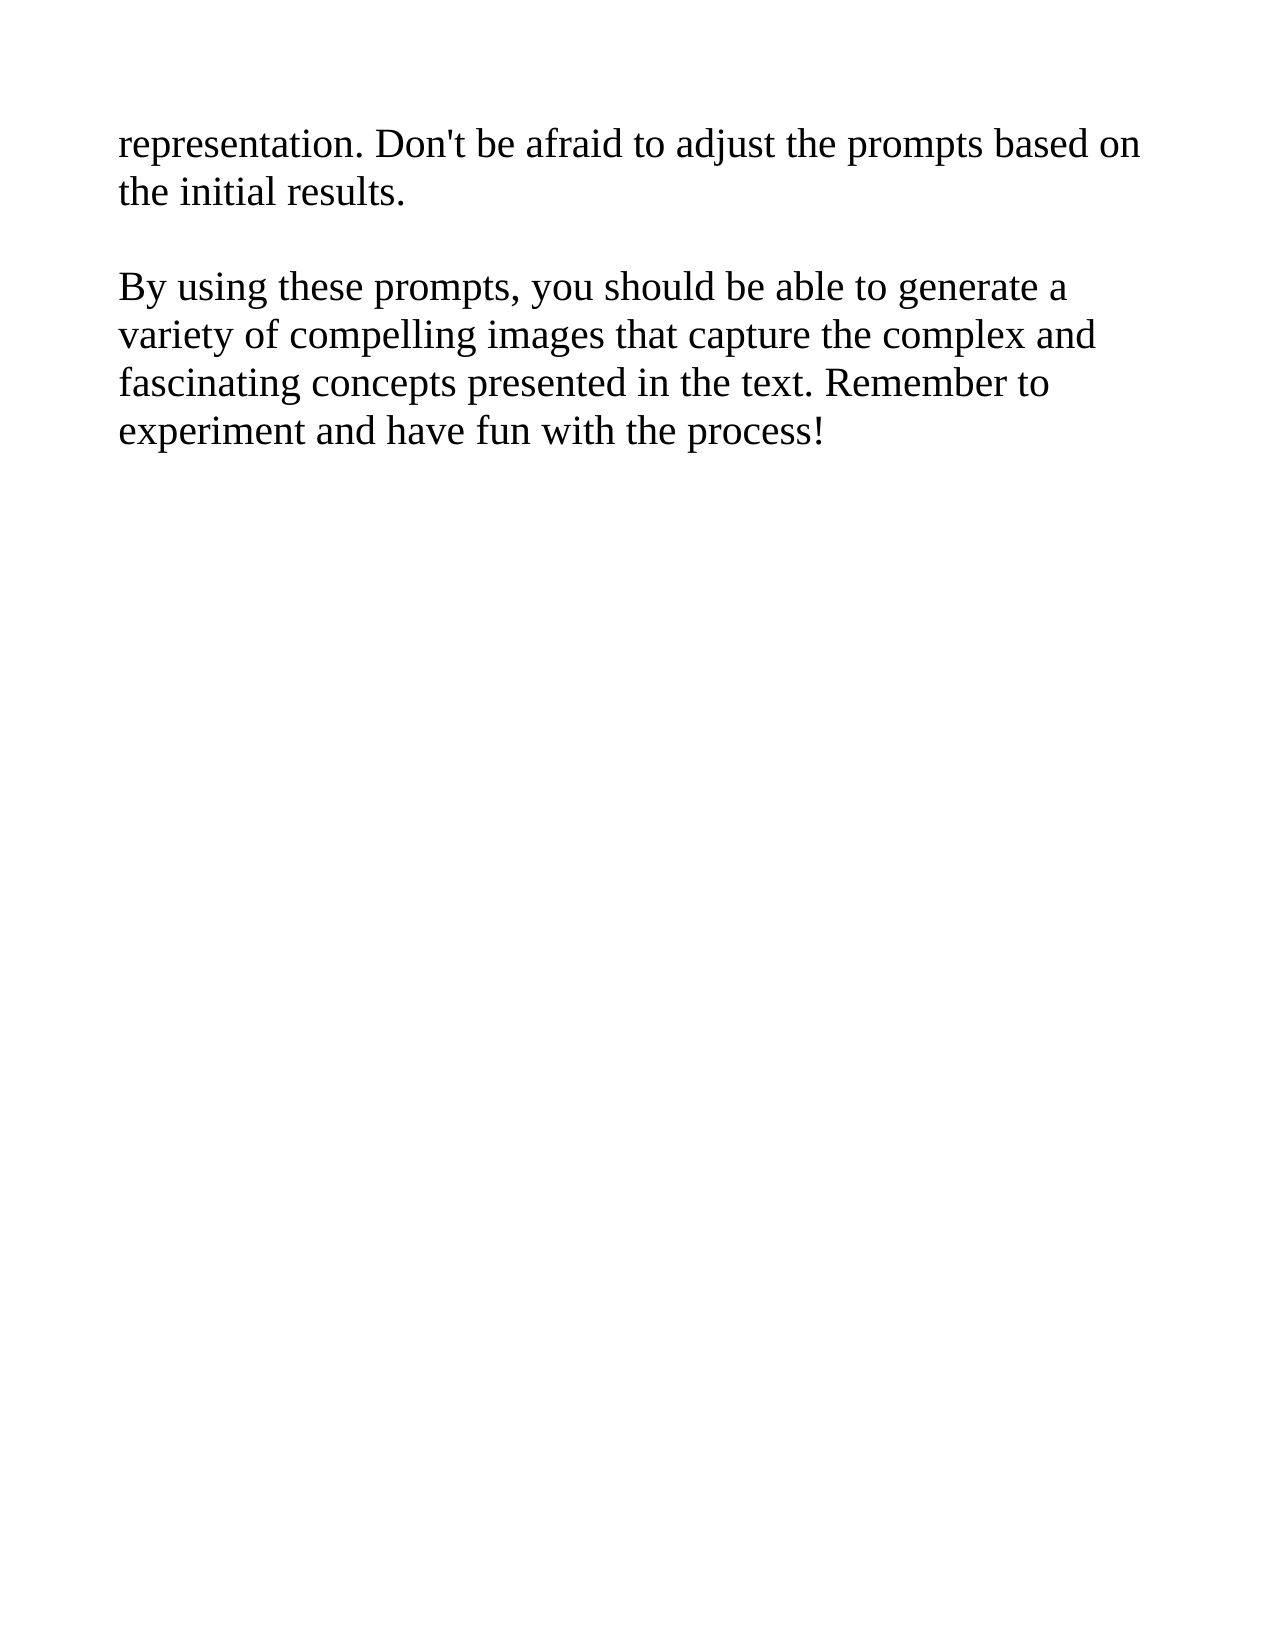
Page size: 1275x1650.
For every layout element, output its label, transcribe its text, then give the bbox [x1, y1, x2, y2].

text By using these prompts, you should be able to generate a variety of compelling images that capture the complex and fascinating concepts presented in the text. Remember to experiment and have fun with the process! [118, 262, 1157, 453]
text representation. Don't be afraid to adjust the prompts based on the initial results. [118, 118, 1157, 214]
